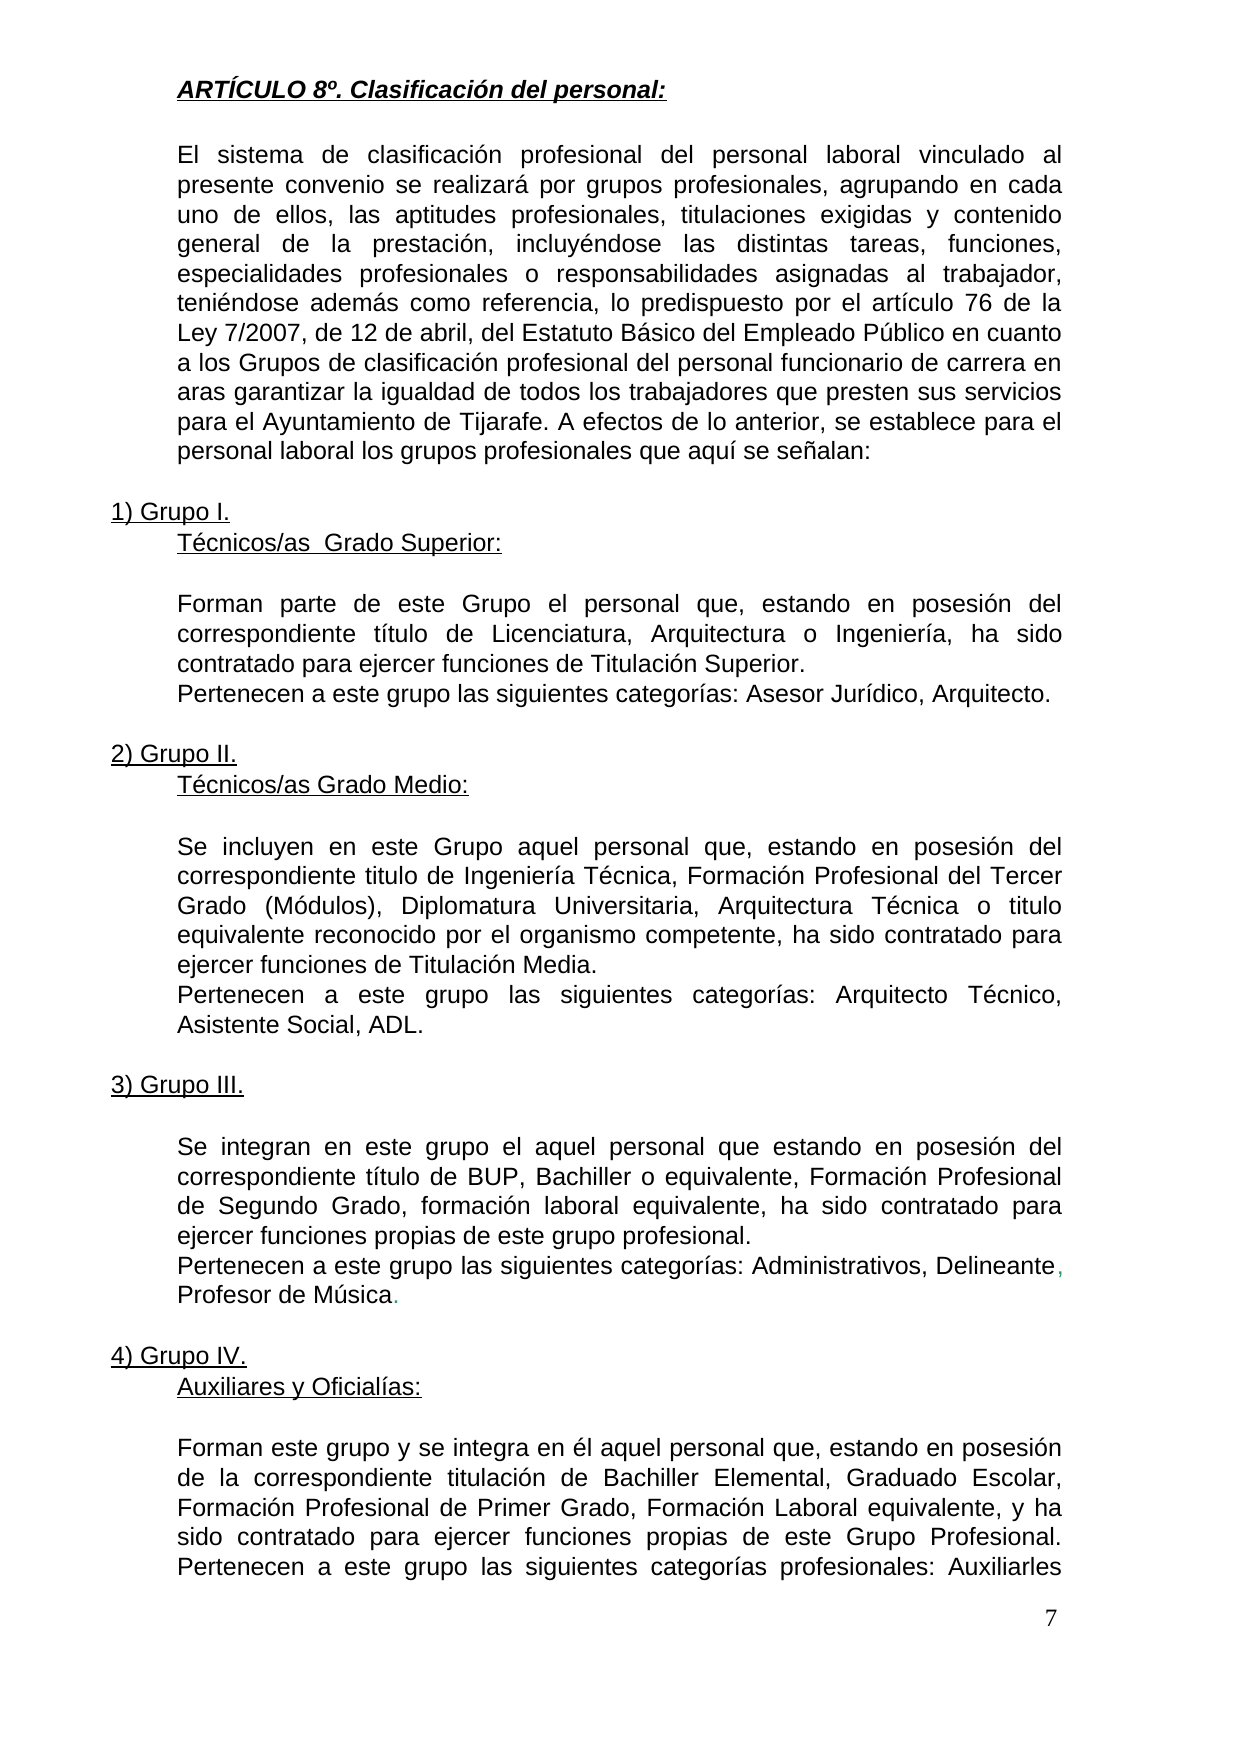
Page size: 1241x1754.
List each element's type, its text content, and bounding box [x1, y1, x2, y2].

text Pertenecen a este grupo las siguientes categorías: Arquitecto Técnico, Asistente Social, ADL. [177, 980, 1063, 1038]
list Grupo I. [111, 497, 1063, 526]
list Grupo III. [111, 1071, 1063, 1099]
text Forman parte de este Grupo el personal que, estando en posesión del correspondiente título de Licenciatura, Arquitectura o Ingeniería, ha sido contratado para ejercer funciones de Titulación Superior. [177, 589, 1063, 677]
text Forman este grupo y se integra en él aquel personal que, estando en posesión de la correspondiente titulación de Bachiller Elemental, Graduado Escolar, Formación Profesional de Primer Grado, Formación Laboral equivalente, y ha sido contratado para ejercer funciones propias de este Grupo Profesional. Pertenecen a este grupo las siguientes categorías profesionales: Auxiliarles [177, 1433, 1063, 1581]
list Grupo IV. [111, 1341, 1063, 1370]
text Se integran en este grupo el aquel personal que estando en posesión del correspondiente título de BUP, Bachiller o equivalente, Formación Profesional de Segundo Grado, formación laboral equivalente, ha sido contratado para ejercer funciones propias de este grupo profesional. [177, 1132, 1063, 1249]
text El sistema de clasificación profesional del personal laboral vinculado al presente convenio se realizará por grupos profesionales, agrupando en cada uno de ellos, las aptitudes profesionales, titulaciones exigidas y contenido general de la prestación, incluyéndose las distintas tareas, funciones, especialidades profesionales o responsabilidades asignadas al trabajador, teniéndose además como referencia, lo predispuesto por el artículo 76 de la Ley 7/2007, de 12 de abril, del Estatuto Básico del Empleado Público en cuanto a los Grupos de clasificación profesional del personal funcionario de carrera en aras garantizar la igualdad de todos los trabajadores que presten sus servicios para el Ayuntamiento de Tijarafe. A efectos de lo anterior, se establece para el personal laboral los grupos profesionales que aquí se señalan: [177, 141, 1063, 465]
text Se incluyen en este Grupo aquel personal que, estando en posesión del correspondiente titulo de Ingeniería Técnica, Formación Profesional del Tercer Grado (Módulos), Diplomatura Universitaria, Arquitectura Técnica o titulo equivalente reconocido por el organismo competente, ha sido contratado para ejercer funciones de Titulación Media. [177, 832, 1063, 979]
text ARTÍCULO 8º. Clasificación del personal: [177, 75, 1063, 104]
text Técnicos/as Grado Superior: [177, 528, 1063, 557]
text Pertenecen a este grupo las siguientes categorías: Asesor Jurídico, Arquitecto. [177, 679, 1063, 707]
text Auxiliares y Oficialías: [177, 1372, 1063, 1401]
text Pertenecen a este grupo las siguientes categorías: Administrativos, Delineante, Profesor de Música. [177, 1251, 1063, 1309]
list Grupo II. [111, 739, 1063, 768]
text Técnicos/as Grado Medio: [177, 770, 1063, 799]
